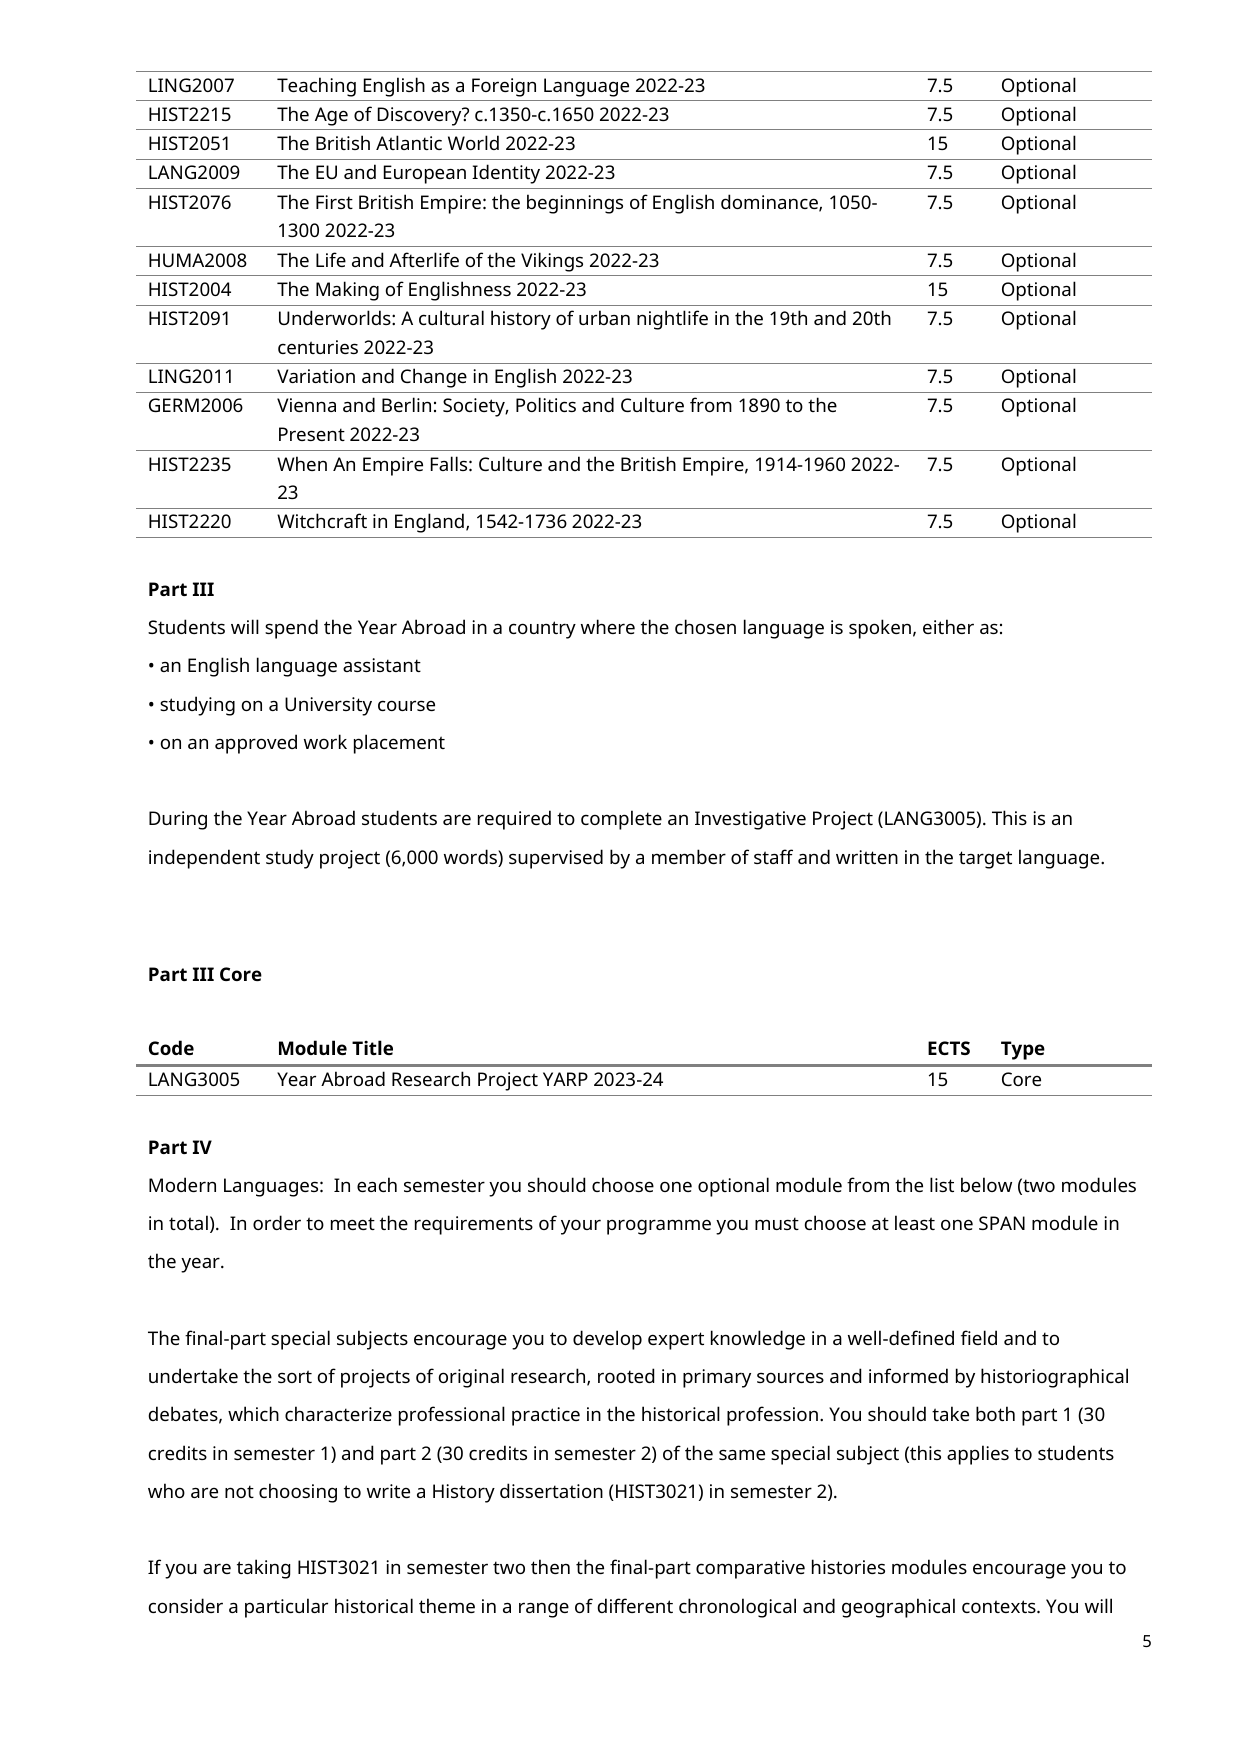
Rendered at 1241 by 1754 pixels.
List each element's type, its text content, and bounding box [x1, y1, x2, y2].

table_cell Optional [989, 306, 1152, 362]
table_cell Optional [989, 247, 1152, 275]
table_cell Module Title [266, 1035, 916, 1063]
table_cell The Life and Afterlife of the Vikings 2022-23 [266, 247, 916, 275]
table_cell LANG2009 [136, 160, 266, 188]
table_cell Optional [989, 130, 1152, 159]
table_cell Vienna and Berlin: Society, Politics and Culture from 1890 to the Present 2022-23 [266, 393, 916, 450]
table_cell HUMA2008 [136, 247, 266, 275]
table_cell The British Atlantic World 2022-23 [266, 130, 916, 159]
table_cell The Making of Englishness 2022-23 [266, 276, 916, 304]
table_cell HIST2220 [136, 509, 266, 537]
table_cell HIST2235 [136, 451, 266, 508]
table_cell 7.5 [916, 393, 989, 450]
table_cell 7.5 [916, 101, 989, 129]
table_cell Type [989, 1035, 1152, 1063]
table_cell Optional [989, 72, 1152, 100]
table_cell HIST2076 [136, 189, 266, 246]
table_cell 7.5 [916, 247, 989, 275]
table_cell 7.5 [916, 364, 989, 392]
table_cell Optional [989, 364, 1152, 392]
table_cell The First British Empire: the beginnings of English dominance, 1050-1300 2022-23 [266, 189, 916, 246]
table_cell Teaching English as a Foreign Language 2022-23 [266, 72, 916, 100]
table_cell HIST2091 [136, 306, 266, 362]
table_cell LING2007 [136, 72, 266, 100]
table_cell 7.5 [916, 189, 989, 246]
table_cell When An Empire Falls: Culture and the British Empire, 1914-1960 2022-23 [266, 451, 916, 508]
table_cell Optional [989, 509, 1152, 537]
table_cell 7.5 [916, 160, 989, 188]
table_cell LING2011 [136, 364, 266, 392]
table_cell 15 [916, 130, 989, 159]
table_cell The EU and European Identity 2022-23 [266, 160, 916, 188]
table_cell 15 [916, 276, 989, 304]
table_cell Part IV Modern Languages: In each semester you should choose one optional module from the list below (two modules in total). In order to meet the requirements of your programme you must choose at least one SPAN module in the year. The final-part special subjects encourage you to develop expert knowledge in a well-defined field and to undertake the sort of projects of original research, rooted in primary sources and informed by historiographical debates, which characterize professional practice in the historical profession. You should take both part 1 (30 credits in semester 1) and part 2 (30 credits in semester 2) of the same special subject (this applies to students who are not choosing to write a History dissertation (HIST3021) in semester 2). If you are taking HIST3021 in semester two then the final-part comparative histories modules encourage you to consider a particular historical theme in a range of different chronological and geographical contexts. You will [136, 1096, 1152, 1618]
table_cell LANG3005 [136, 1067, 266, 1095]
table_cell HIST2051 [136, 130, 266, 159]
table_cell Variation and Change in English 2022-23 [266, 364, 916, 392]
table_cell Optional [989, 276, 1152, 304]
table_cell Optional [989, 101, 1152, 129]
table_cell Underworlds: A cultural history of urban nightlife in the 19th and 20th centuries 2022-23 [266, 306, 916, 362]
table_cell GERM2006 [136, 393, 266, 450]
table_cell HIST2215 [136, 101, 266, 129]
table_cell Optional [989, 189, 1152, 246]
table_cell Part III Students will spend the Year Abroad in a country where the chosen language is spoken, either as: • an English language assistant • studying on a University course • on an approved work placement During the Year Abroad students are required to complete an Investigative Project (LANG3005). This is an independent study project (6,000 words) supervised by a member of staff and written in the target language. [136, 538, 1152, 923]
table_cell 7.5 [916, 509, 989, 537]
table_cell Core [989, 1067, 1152, 1095]
table_cell Witchcraft in England, 1542-1736 2022-23 [266, 509, 916, 537]
table_cell 7.5 [916, 72, 989, 100]
table_cell Part III Core [136, 923, 1152, 1035]
table_cell Optional [989, 393, 1152, 450]
table_cell ECTS [916, 1035, 989, 1063]
table_cell HIST2004 [136, 276, 266, 304]
table_cell 15 [916, 1067, 989, 1095]
table_cell 7.5 [916, 306, 989, 362]
table_cell The Age of Discovery? c.1350-c.1650 2022-23 [266, 101, 916, 129]
table_cell Optional [989, 451, 1152, 508]
table_cell Optional [989, 160, 1152, 188]
table_cell Code [136, 1035, 266, 1063]
table_cell 7.5 [916, 451, 989, 508]
table_cell Year Abroad Research Project YARP 2023-24 [266, 1067, 916, 1095]
